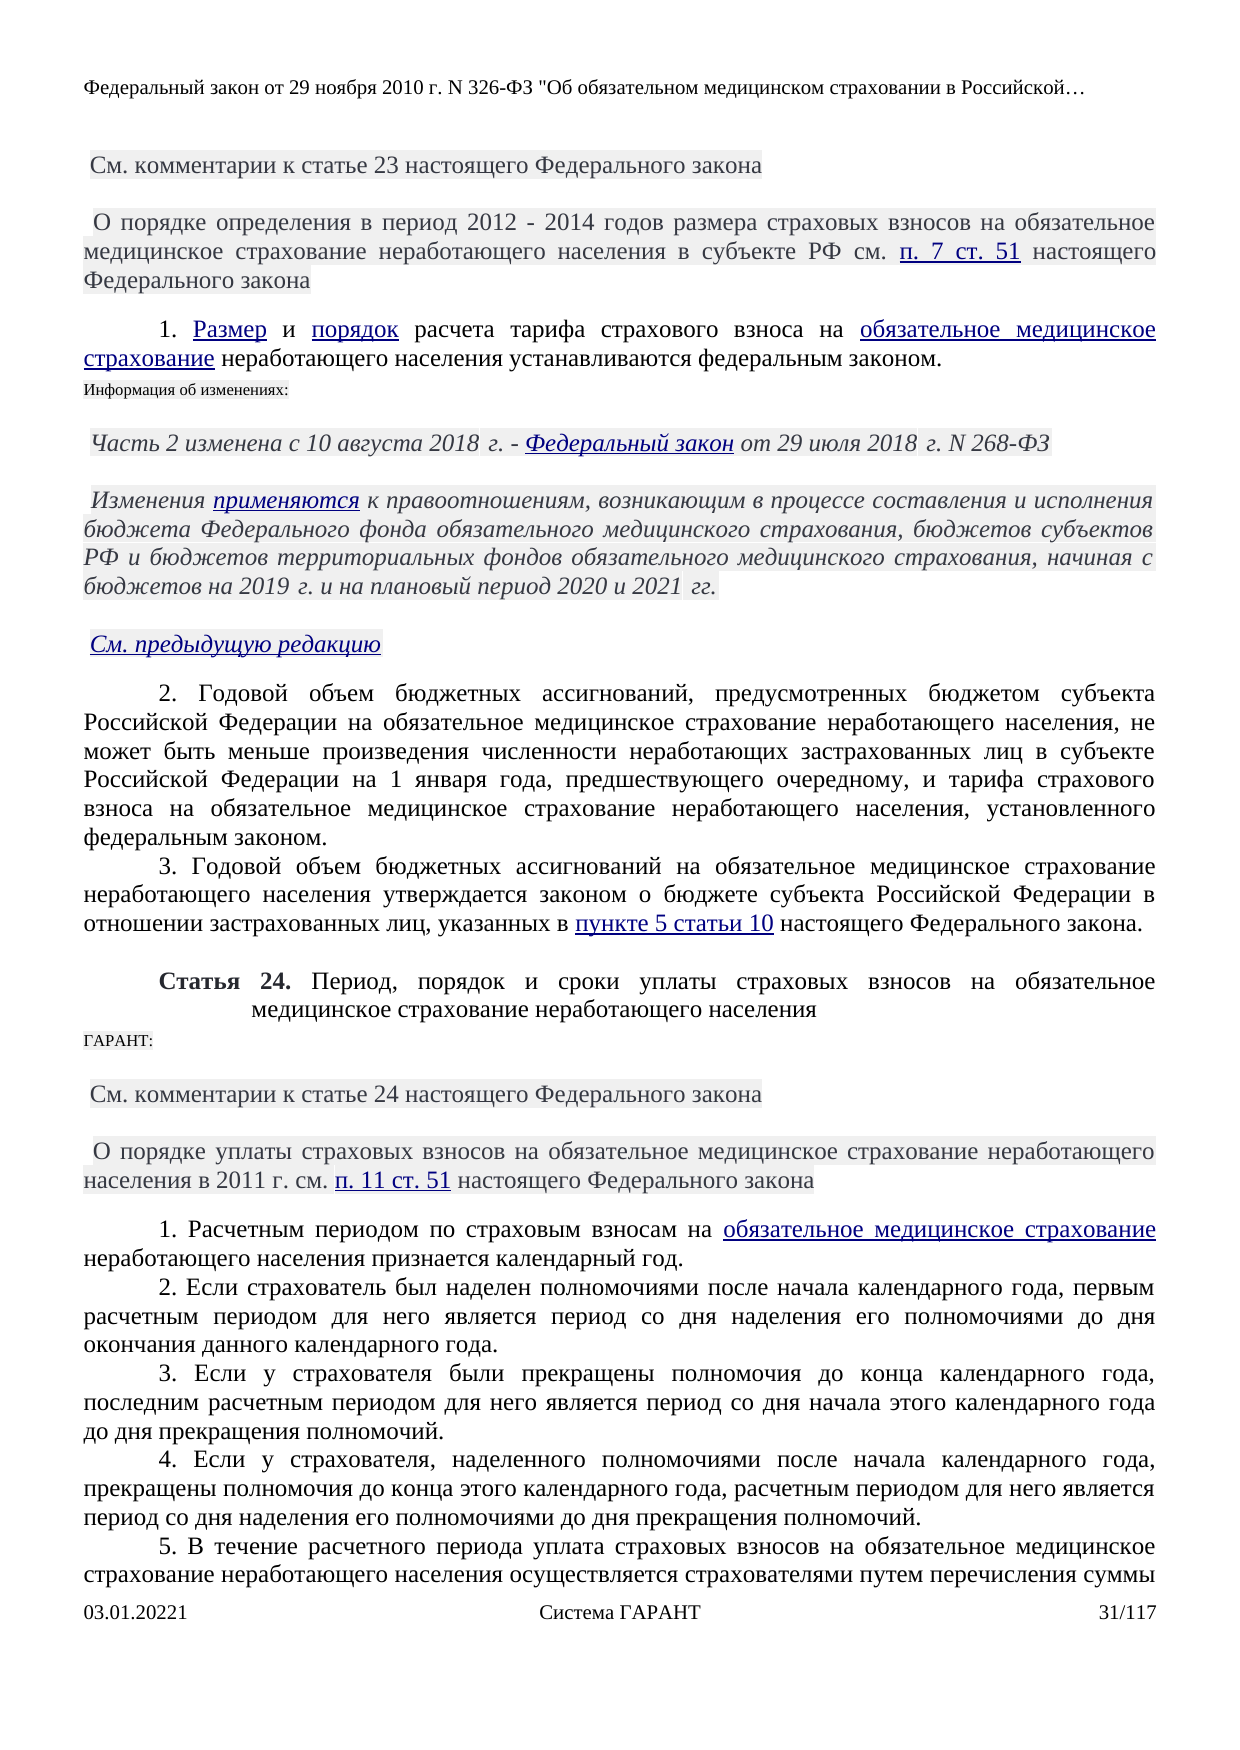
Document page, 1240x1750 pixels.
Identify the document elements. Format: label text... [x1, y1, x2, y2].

text 5. В течение расчетного периода уплата страховых взносов на обязательное медицинское страхование неработающего населения осуществляется страхователями путем перечисления суммы [83, 1531, 1156, 1588]
text Часть 2 изменена с 10 августа 2018 г. - Федеральный закон от 29 июля 2018 г. N 268-ФЗ [83, 428, 1156, 456]
text 2. Годовой объем бюджетных ассигнований, предусмотренных бюджетом субъекта Российской Федерации на обязательное медицинское страхование неработающего населения, не может быть меньше произведения численности неработающих застрахованных лиц в субъекте Российской Федерации на 1 января года, предшествующего очередному, и тарифа страхового взноса на обязательное медицинское страхование неработающего населения, установленного федеральным законом. [83, 678, 1156, 851]
text О порядке определения в период 2012 - 2014 годов размера страховых взносов на обязательное медицинское страхование неработающего населения в субъекте РФ см. п. 7 ст. 51 настоящего Федерального закона [83, 207, 1156, 294]
text 2. Если страхователь был наделен полномочиями после начала календарного года, первым расчетным периодом для него является период со дня наделения его полномочиями до дня окончания данного календарного года. [83, 1272, 1156, 1358]
text 1. Расчетным периодом по страховым взносам на обязательное медицинское страхование неработающего населения признается календарный год. [83, 1214, 1156, 1272]
text Изменения применяются к правоотношениям, возникающим в процессе составления и исполнения бюджета Федерального фонда обязательного медицинского страхования, бюджетов субъектов РФ и бюджетов территориальных фондов обязательного медицинского страхования, начиная с бюджетов на 2019 г. и на плановый период 2020 и 2021 гг. [83, 485, 1156, 600]
text ГАРАНТ: [83, 1031, 1156, 1050]
text Информация об изменениях: [83, 380, 1156, 399]
text 3. Годовой объем бюджетных ассигнований на обязательное медицинское страхование неработающего населения утверждается законом о бюджете субъекта Российской Федерации в отношении застрахованных лиц, указанных в пункте 5 статьи 10 настоящего Федерального закона. [83, 851, 1156, 937]
text См. комментарии к статье 24 настоящего Федерального закона [83, 1079, 1156, 1108]
text 3. Если у страхователя были прекращены полномочия до конца календарного года, последним расчетным периодом для него является период со дня начала этого календарного года до дня прекращения полномочий. [83, 1358, 1156, 1444]
text 1. Размер и порядок расчета тарифа страхового взноса на обязательное медицинское страхование неработающего населения устанавливаются федеральным законом. [83, 314, 1156, 372]
text См. предыдущую редакцию [83, 629, 1156, 657]
text См. комментарии к статье 23 настоящего Федерального закона [83, 150, 1156, 179]
text О порядке уплаты страховых взносов на обязательное медицинское страхование неработающего населения в 2011 г. см. п. 11 ст. 51 настоящего Федерального закона [83, 1136, 1156, 1194]
text Статья 24. Период, порядок и сроки уплаты страховых взносов на обязательное медицинское страхование неработающего населения [158, 966, 1156, 1023]
text 4. Если у страхователя, наделенного полномочиями после начала календарного года, прекращены полномочия до конца этого календарного года, расчетным периодом для него является период со дня наделения его полномочиями до дня прекращения полномочий. [83, 1444, 1156, 1531]
